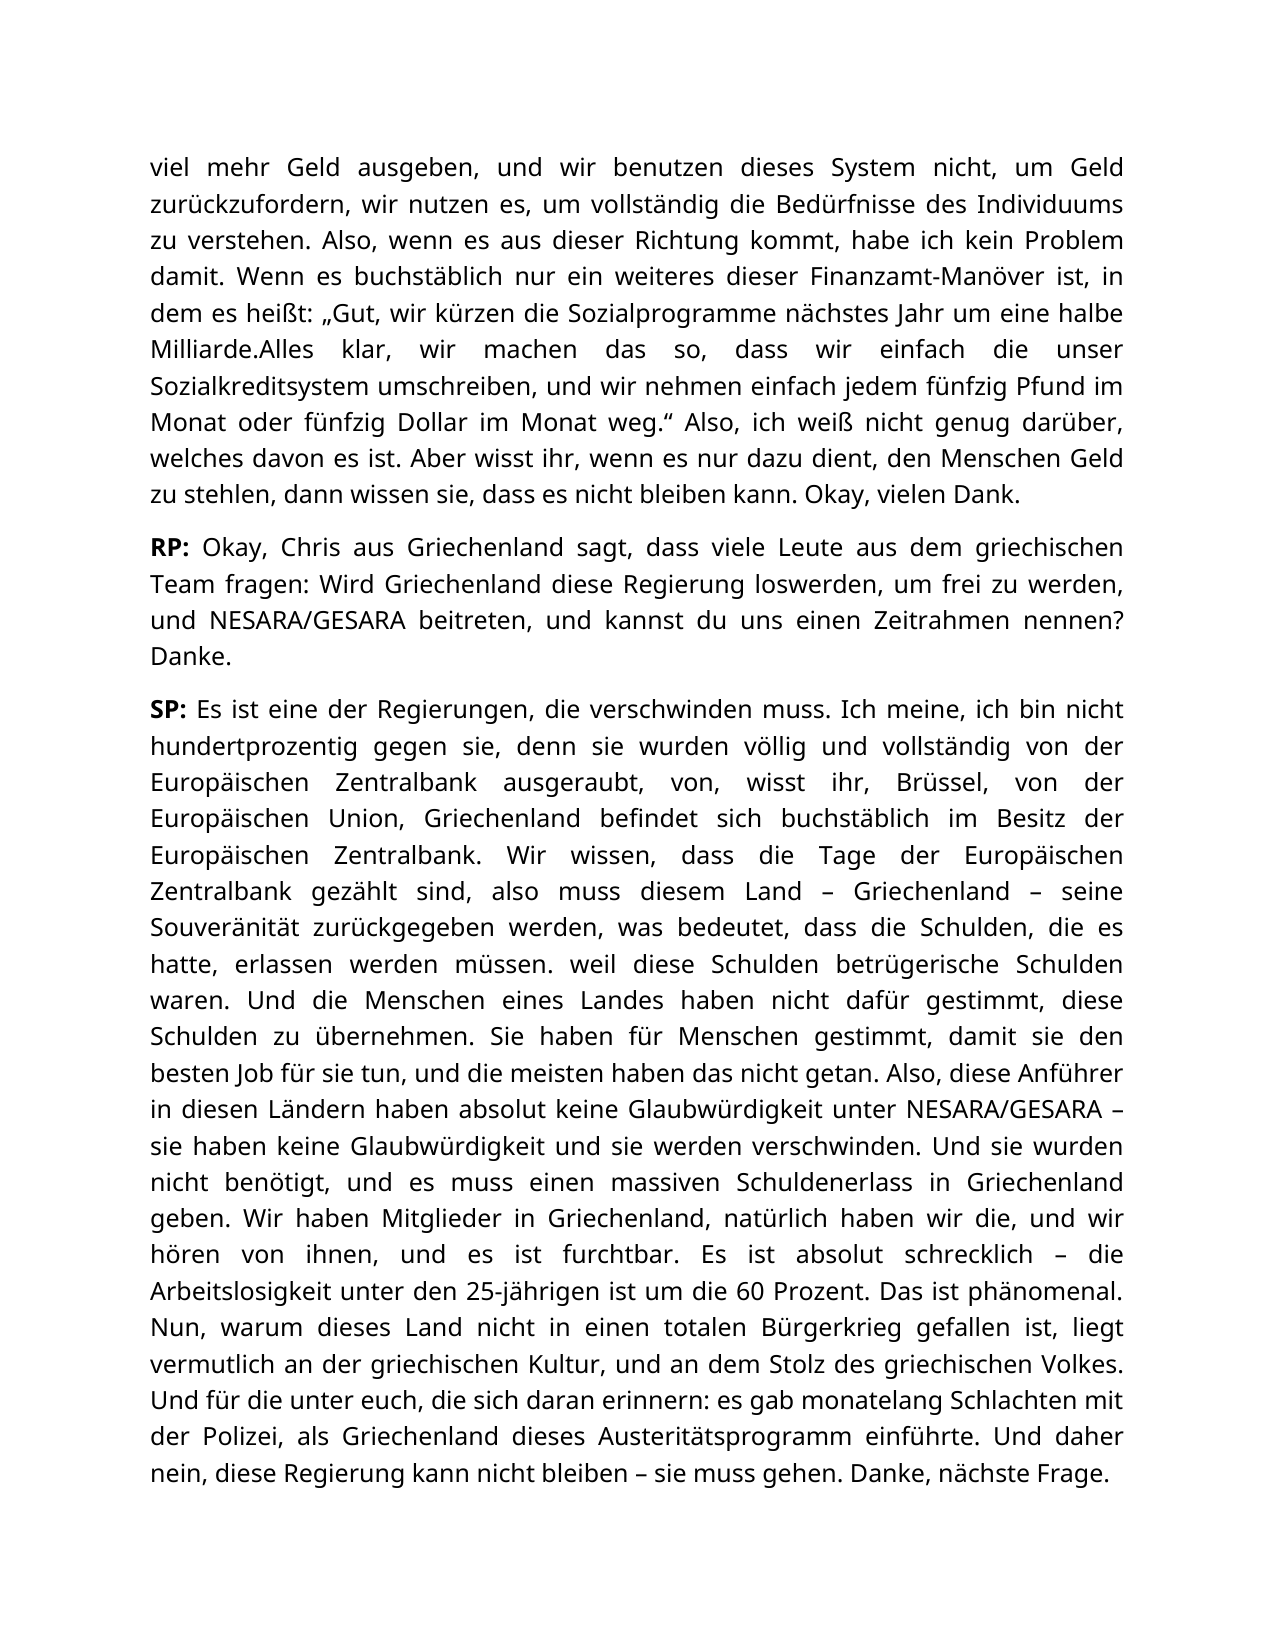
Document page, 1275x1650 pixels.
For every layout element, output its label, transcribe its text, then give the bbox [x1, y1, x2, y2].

text viel mehr Geld ausgeben, und wir benutzen dieses System nicht, um Geld zurückzufordern, wir nutzen es, um vollständig die Bedürfnisse des Individuums zu verstehen. Also, wenn es aus dieser Richtung kommt, habe ich kein Problem damit. Wenn es buchstäblich nur ein weiteres dieser Finanzamt-Manöver ist, in dem es heißt: „Gut, wir kürzen die Sozialprogramme nächstes Jahr um eine halbe Milliarde.Alles klar, wir machen das so, dass wir einfach die unser Sozialkreditsystem umschreiben, und wir nehmen einfach jedem fünfzig Pfund im Monat oder fünfzig Dollar im Monat weg.“ Also, ich weiß nicht genug darüber, welches davon es ist. Aber wisst ihr, wenn es nur dazu dient, den Menschen Geld zu stehlen, dann wissen sie, dass es nicht bleiben kann. Okay, vielen Dank. [150, 150, 1125, 511]
text RP: Okay, Chris aus Griechenland sagt, dass viele Leute aus dem griechischen Team fragen: Wird Griechenland diese Regierung loswerden, um frei zu werden, und NESARA/GESARA beitreten, und kannst du uns einen Zeitrahmen nennen? Danke. [150, 530, 1125, 673]
text SP: Es ist eine der Regierungen, die verschwinden muss. Ich meine, ich bin nicht hundertprozentig gegen sie, denn sie wurden völlig und vollständig von der Europäischen Zentralbank ausgeraubt, von, wisst ihr, Brüssel, von der Europäischen Union, Griechenland befindet sich buchstäblich im Besitz der Europäischen Zentralbank. Wir wissen, dass die Tage der Europäischen Zentralbank gezählt sind, also muss diesem Land – Griechenland – seine Souveränität zurückgegeben werden, was bedeutet, dass die Schulden, die es hatte, erlassen werden müssen. weil diese Schulden betrügerische Schulden waren. Und die Menschen eines Landes haben nicht dafür gestimmt, diese Schulden zu übernehmen. Sie haben für Menschen gestimmt, damit sie den besten Job für sie tun, und die meisten haben das nicht getan. Also, diese Anführer in diesen Ländern haben absolut keine Glaubwürdigkeit unter NESARA/GESARA – sie haben keine Glaubwürdigkeit und sie werden verschwinden. Und sie wurden nicht benötigt, und es muss einen massiven Schuldenerlass in Griechenland geben. Wir haben Mitglieder in Griechenland, natürlich haben wir die, und wir hören von ihnen, und es ist furchtbar. Es ist absolut schrecklich – die Arbeitslosigkeit unter den 25-jährigen ist um die 60 Prozent. Das ist phänomenal. Nun, warum dieses Land nicht in einen totalen Bürgerkrieg gefallen ist, liegt vermutlich an der griechischen Kultur, und an dem Stolz des griechischen Volkes. Und für die unter euch, die sich daran erinnern: es gab monatelang Schlachten mit der Polizei, als Griechenland dieses Austeritätsprogramm einführte. Und daher nein, diese Regierung kann nicht bleiben – sie muss gehen. Danke, nächste Frage. [150, 692, 1125, 1489]
